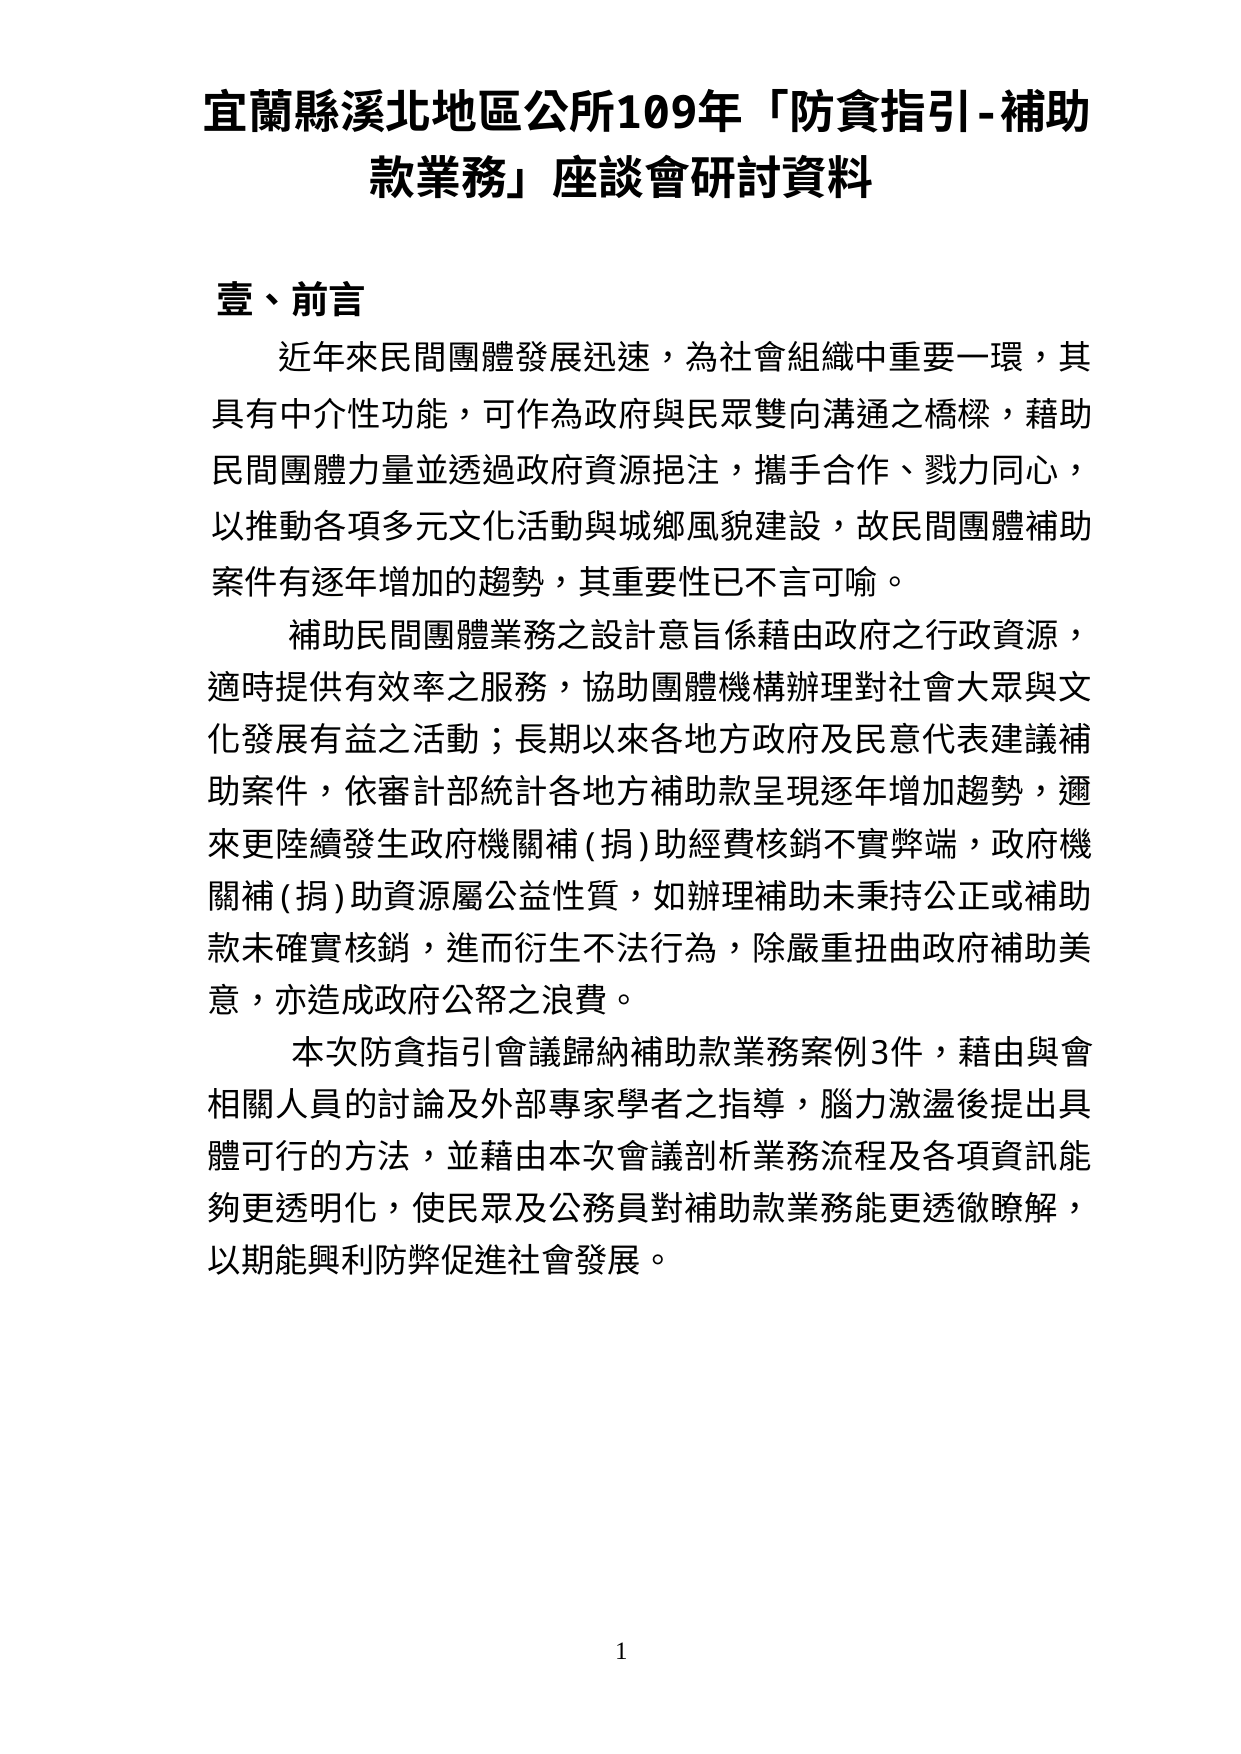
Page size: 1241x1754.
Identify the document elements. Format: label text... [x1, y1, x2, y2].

text 近年來民間團體發展迅速，為社會組織中重要一環，其具有中介性功能，可作為政府與民眾雙向溝通之橋樑，藉助民間團體力量並透過政府資源挹注，攜手合作、戮力同心，以推動各項多元文化活動與城鄉風貌建設，故民間團體補助案件有逐年增加的趨勢，其重要性已不言可喻。 [211, 325, 1094, 606]
text 宜蘭縣溪北地區公所109年「防貪指引-補助款業務」座談會研討資料 [149, 75, 1094, 208]
text 補助民間團體業務之設計意旨係藉由政府之行政資源，適時提供有效率之服務，協助團體機構辦理對社會大眾與文化發展有益之活動；長期以來各地方政府及民意代表建議補助案件，依審計部統計各地方補助款呈現逐年增加趨勢，邇來更陸續發生政府機關補(捐)助經費核銷不實弊端，政府機關補(捐)助資源屬公益性質，如辦理補助未秉持公正或補助款未確實核銷，進而衍生不法行為，除嚴重扭曲政府補助美意，亦造成政府公帑之浪費。 [208, 606, 1094, 1023]
text 壹、前言 [149, 270, 1094, 325]
text 本次防貪指引會議歸納補助款業務案例3件，藉由與會相關人員的討論及外部專家學者之指導，腦力激盪後提出具體可行的方法，並藉由本次會議剖析業務流程及各項資訊能夠更透明化，使民眾及公務員對補助款業務能更透徹瞭解，以期能興利防弊促進社會發展。 [208, 1023, 1094, 1283]
